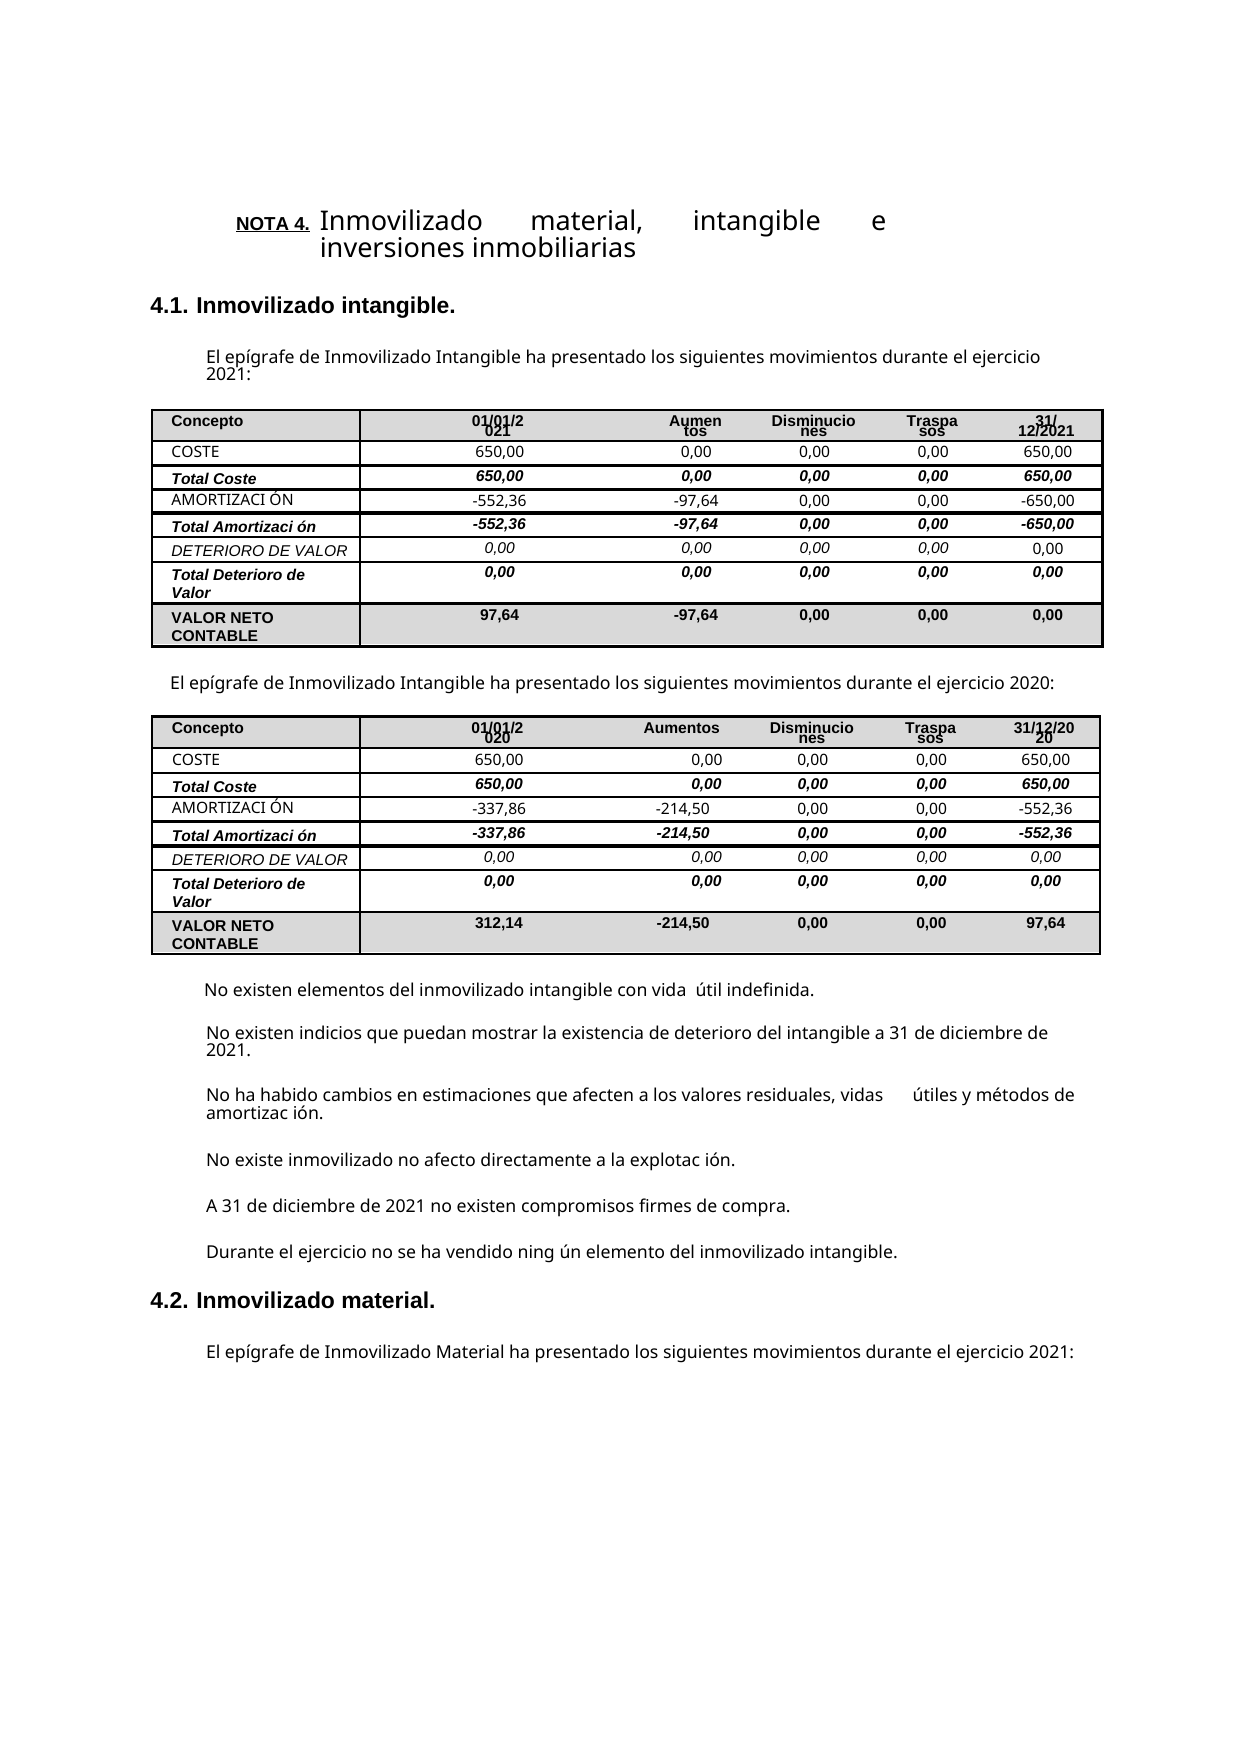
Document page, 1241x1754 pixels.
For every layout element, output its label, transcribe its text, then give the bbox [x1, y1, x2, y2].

table_cell 0,00 [880, 442, 985, 464]
table_cell AMORTIZACI ÓN [153, 491, 359, 511]
table_header Disminuciones [745, 411, 880, 440]
table_header Aumentos [597, 411, 745, 440]
table_cell 0,00 [878, 913, 983, 952]
table_cell 0,00 [745, 491, 880, 511]
table_cell 0,00 [880, 605, 985, 644]
table_cell -337,86 [361, 823, 596, 844]
table_cell 0,00 [983, 871, 1099, 911]
table_cell 0,00 [597, 442, 745, 464]
table_cell 0,00 [745, 563, 880, 602]
table_cell -214,50 [596, 913, 743, 952]
table_cell 0,00 [597, 563, 745, 602]
table_cell -552,36 [983, 798, 1099, 820]
text No existen elementos del inmovilizado intangible con vida útil indefinida. [204, 977, 1178, 1001]
table_header 01/01/2020 [361, 718, 596, 747]
table_cell 0,00 [745, 442, 880, 464]
table_cell 0,00 [878, 871, 983, 911]
table_cell 0,00 [745, 515, 880, 536]
table_cell 0,00 [361, 563, 597, 602]
table_cell -97,64 [597, 491, 745, 511]
subtitle NOTA 4. Inmovilizado material, intangible e inversiones inmobiliarias [150, 206, 1073, 266]
table_cell Total Deterioro de Valor [153, 563, 359, 602]
table_cell 0,00 [880, 467, 985, 488]
table_cell 0,00 [361, 848, 596, 869]
table_cell Total Amortizaci ón [153, 515, 359, 536]
table_header 01/01/2021 [361, 411, 597, 440]
table_cell 650,00 [985, 442, 1101, 464]
table_cell 0,00 [361, 871, 596, 911]
table_cell 0,00 [878, 774, 983, 796]
table_header Concepto [153, 718, 359, 747]
table_cell -552,36 [361, 515, 597, 536]
table_cell 650,00 [361, 442, 597, 464]
table_cell 0,00 [880, 515, 985, 536]
table_cell Total Deterioro de Valor [153, 871, 359, 911]
table_cell -337,86 [361, 798, 596, 820]
table_cell 0,00 [880, 491, 985, 511]
table_header Disminuciones [743, 718, 878, 747]
table_cell 97,64 [361, 605, 597, 644]
text El epígrafe de Inmovilizado Material ha presentado los siguientes movimientos durante el ejercicio 2021: [206, 1339, 1178, 1363]
table_cell DETERIORO DE VALOR [153, 538, 359, 561]
text No ha habido cambios en estimaciones que afecten a los valores residuales, vidas útiles y métodos de amortizac ión. [206, 1087, 1075, 1124]
table_cell DETERIORO DE VALOR [153, 848, 359, 869]
text No existen indicios que puedan mostrar la existencia de deterioro del intangible a 31 de diciembre de 2021. [206, 1024, 1076, 1062]
table_cell -214,50 [596, 823, 743, 844]
table_cell 0,00 [745, 467, 880, 488]
table_cell VALOR NETO CONTABLE [153, 913, 359, 952]
table_cell 0,00 [597, 538, 745, 561]
table_cell 0,00 [745, 605, 880, 644]
table_cell Total Coste [153, 467, 359, 488]
table_cell 0,00 [743, 798, 878, 820]
table_cell 0,00 [880, 563, 985, 602]
table_cell Total Coste [153, 774, 359, 796]
table_cell 0,00 [743, 749, 878, 772]
table_cell -650,00 [985, 491, 1101, 511]
table_cell VALOR NETO CONTABLE [153, 605, 359, 644]
table_cell -97,64 [597, 515, 745, 536]
subtitle Inmovilizado intangible. [150, 292, 1178, 318]
table_cell AMORTIZACI ÓN [153, 798, 359, 820]
table_cell -650,00 [985, 515, 1101, 536]
table_cell 650,00 [983, 749, 1099, 772]
table_cell 0,00 [596, 848, 743, 869]
subtitle Inmovilizado material. [150, 1287, 1178, 1313]
table_cell 0,00 [743, 913, 878, 952]
table_cell 0,00 [983, 848, 1099, 869]
table_cell 0,00 [361, 538, 597, 561]
table_cell 0,00 [878, 749, 983, 772]
table_cell 0,00 [878, 823, 983, 844]
table_cell 650,00 [983, 774, 1099, 796]
table_cell 0,00 [985, 538, 1101, 561]
table_cell 0,00 [985, 605, 1101, 644]
table_cell -214,50 [596, 798, 743, 820]
table_header 31/12/2020 [983, 718, 1099, 747]
table_header Traspasos [880, 411, 985, 440]
table_cell -552,36 [361, 491, 597, 511]
table_cell 650,00 [361, 467, 597, 488]
table_cell 312,14 [361, 913, 596, 952]
table_cell 0,00 [596, 774, 743, 796]
table_cell 650,00 [361, 774, 596, 796]
table_cell -97,64 [597, 605, 745, 644]
table_cell 0,00 [596, 871, 743, 911]
table_cell 650,00 [361, 749, 596, 772]
table_cell 0,00 [745, 538, 880, 561]
table_cell 97,64 [983, 913, 1099, 952]
table_cell 0,00 [743, 871, 878, 911]
table_cell 650,00 [985, 467, 1101, 488]
table_cell 0,00 [878, 848, 983, 869]
text No existe inmovilizado no afecto directamente a la explotac ión. [206, 1148, 1178, 1172]
table_header 31/ 12/2021 [985, 411, 1101, 440]
text Durante el ejercicio no se ha vendido ning ún elemento del inmovilizado intangible. [206, 1240, 1178, 1264]
table_cell -552,36 [983, 823, 1099, 844]
table_cell 0,00 [597, 467, 745, 488]
table_cell Total Amortizaci ón [153, 823, 359, 844]
table_cell 0,00 [596, 749, 743, 772]
text El epígrafe de Inmovilizado Intangible ha presentado los siguientes movimientos durante el ejercicio 2021: [206, 348, 1076, 386]
table_header Traspasos [878, 718, 983, 747]
table_header Aumentos [596, 718, 743, 747]
text A 31 de diciembre de 2021 no existen compromisos firmes de compra. [206, 1194, 1178, 1218]
table_cell COSTE [153, 442, 359, 464]
table_cell 0,00 [743, 848, 878, 869]
table_cell 0,00 [743, 774, 878, 796]
table_cell 0,00 [985, 563, 1101, 602]
table_cell 0,00 [880, 538, 985, 561]
table_header Concepto [153, 411, 359, 440]
table_cell 0,00 [878, 798, 983, 820]
table_cell 0,00 [743, 823, 878, 844]
table_cell COSTE [153, 749, 359, 772]
text El epígrafe de Inmovilizado Intangible ha presentado los siguientes movimientos durante el ejercicio 2020: [170, 670, 1178, 694]
